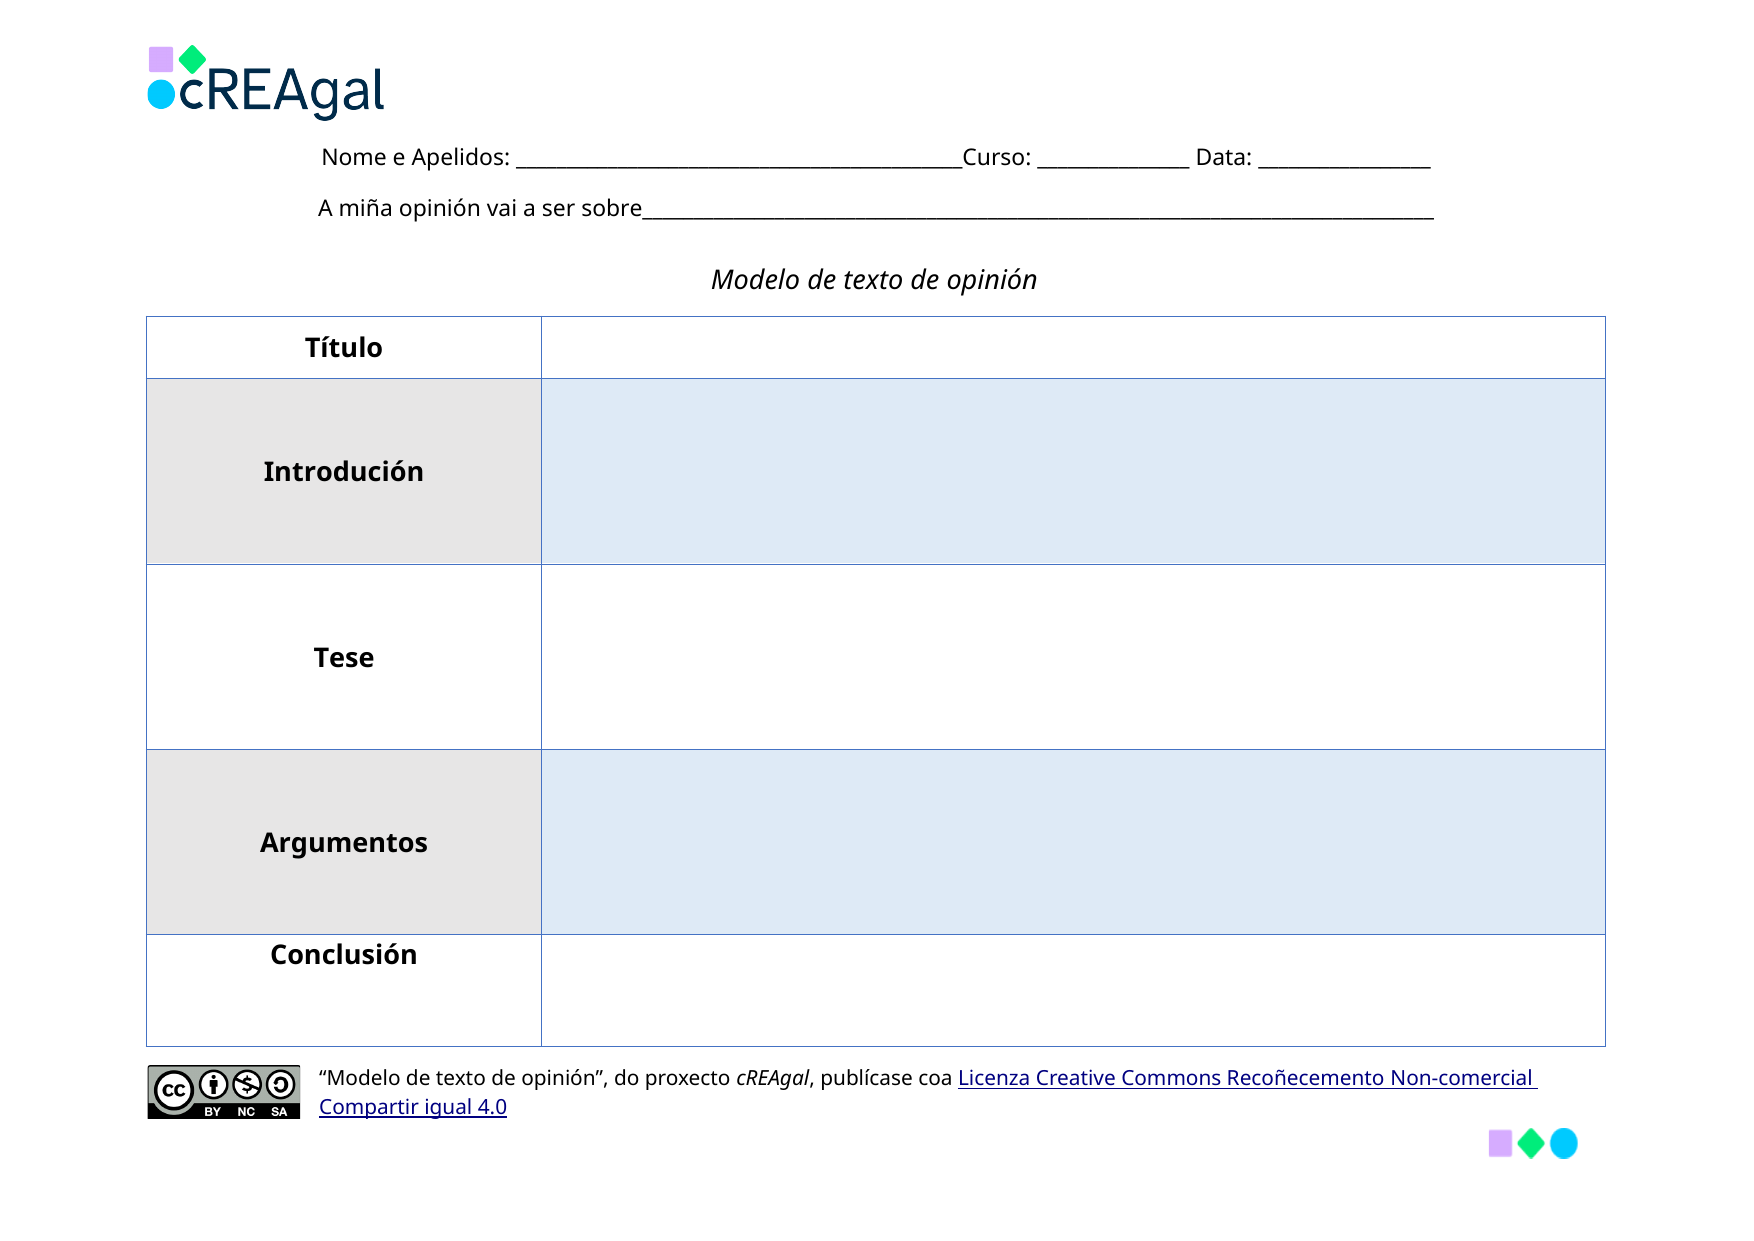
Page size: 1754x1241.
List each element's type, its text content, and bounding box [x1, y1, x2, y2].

table_cell [542, 317, 1605, 378]
picture [1488, 1128, 1561, 1159]
table_cell Título [147, 317, 541, 378]
text A miña opinión vai a ser sobre______________________________________________________________________________ [148, 192, 1606, 223]
table_cell Introdución [147, 379, 541, 563]
table_cell [542, 935, 1605, 1046]
picture [147, 1065, 301, 1119]
text Nome e Apelidos: ____________________________________________Curso: _______________ Data: _________________ [148, 141, 1606, 173]
picture [1568, 1128, 1578, 1140]
picture [1567, 1146, 1578, 1159]
picture [147, 45, 384, 121]
table_cell [542, 750, 1605, 934]
table_cell [542, 565, 1605, 749]
table_cell Argumentos [147, 750, 541, 934]
table_cell [542, 379, 1605, 563]
table_header Modelo de texto de opinión [146, 243, 1606, 316]
table_cell Tese [147, 565, 541, 749]
table_cell Conclusión [147, 935, 541, 1046]
